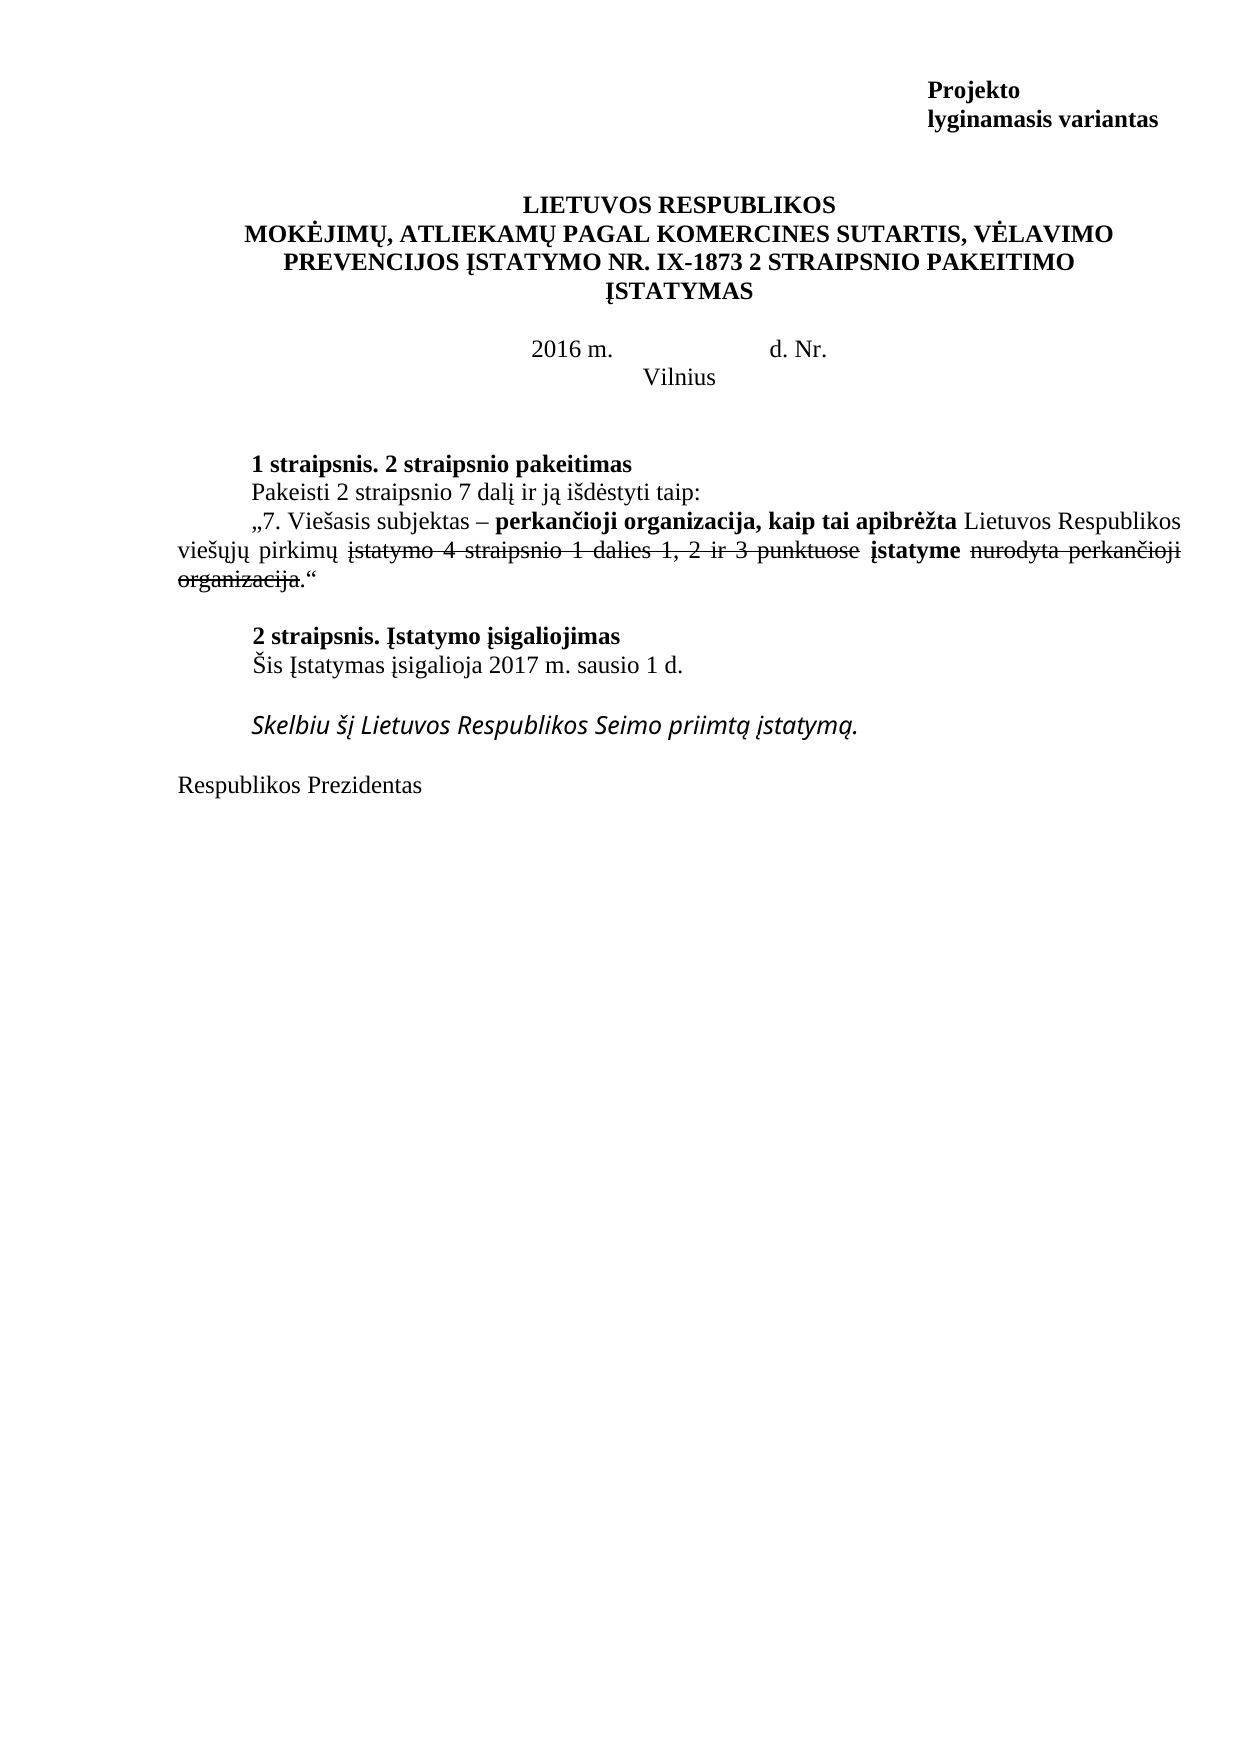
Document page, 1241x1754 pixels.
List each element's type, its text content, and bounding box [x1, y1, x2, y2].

text Skelbiu šį Lietuvos Respublikos Seimo priimtą įstatymą. [177, 707, 1181, 742]
subtitle LIETUVOS RESPUBLIKOS [177, 190, 1181, 219]
text „7. Viešasis subjektas – perkančioji organizacija, kaip tai apibrėžta Lietuvos Respublikos viešųjų pirkimų įstatymo 4 straipsnio 1 dalies 1, 2 ir 3 punktuose įstatyme nurodyta perkančioji organizacija.“ [177, 506, 1181, 592]
text Projekto [177, 75, 1181, 104]
text MOKĖJIMŲ, ATLIEKAMŲ PAGAL KOMERCINES SUTARTIS, VĖLAVIMO PREVENCIJOS ĮSTATYMO NR. IX-1873 2 STRAIPSNIO PAKEITIMO [177, 219, 1181, 276]
text Vilnius [177, 362, 1181, 391]
text lyginamasis variantas [856, 104, 1181, 132]
text 2 straipsnis. Įstatymo įsigaliojimas [177, 621, 1181, 650]
text Šis Įstatymas įsigalioja 2017 m. sausio 1 d. [177, 650, 1181, 679]
text Pakeisti 2 straipsnio 7 dalį ir ją išdėstyti taip: [177, 477, 1181, 506]
text ĮSTATYMAS [177, 276, 1181, 305]
text 1 straipsnis. 2 straipsnio pakeitimas [177, 449, 1181, 477]
text Respublikos Prezidentas [177, 770, 1181, 799]
text 2016 m. d. Nr. [177, 334, 1181, 362]
